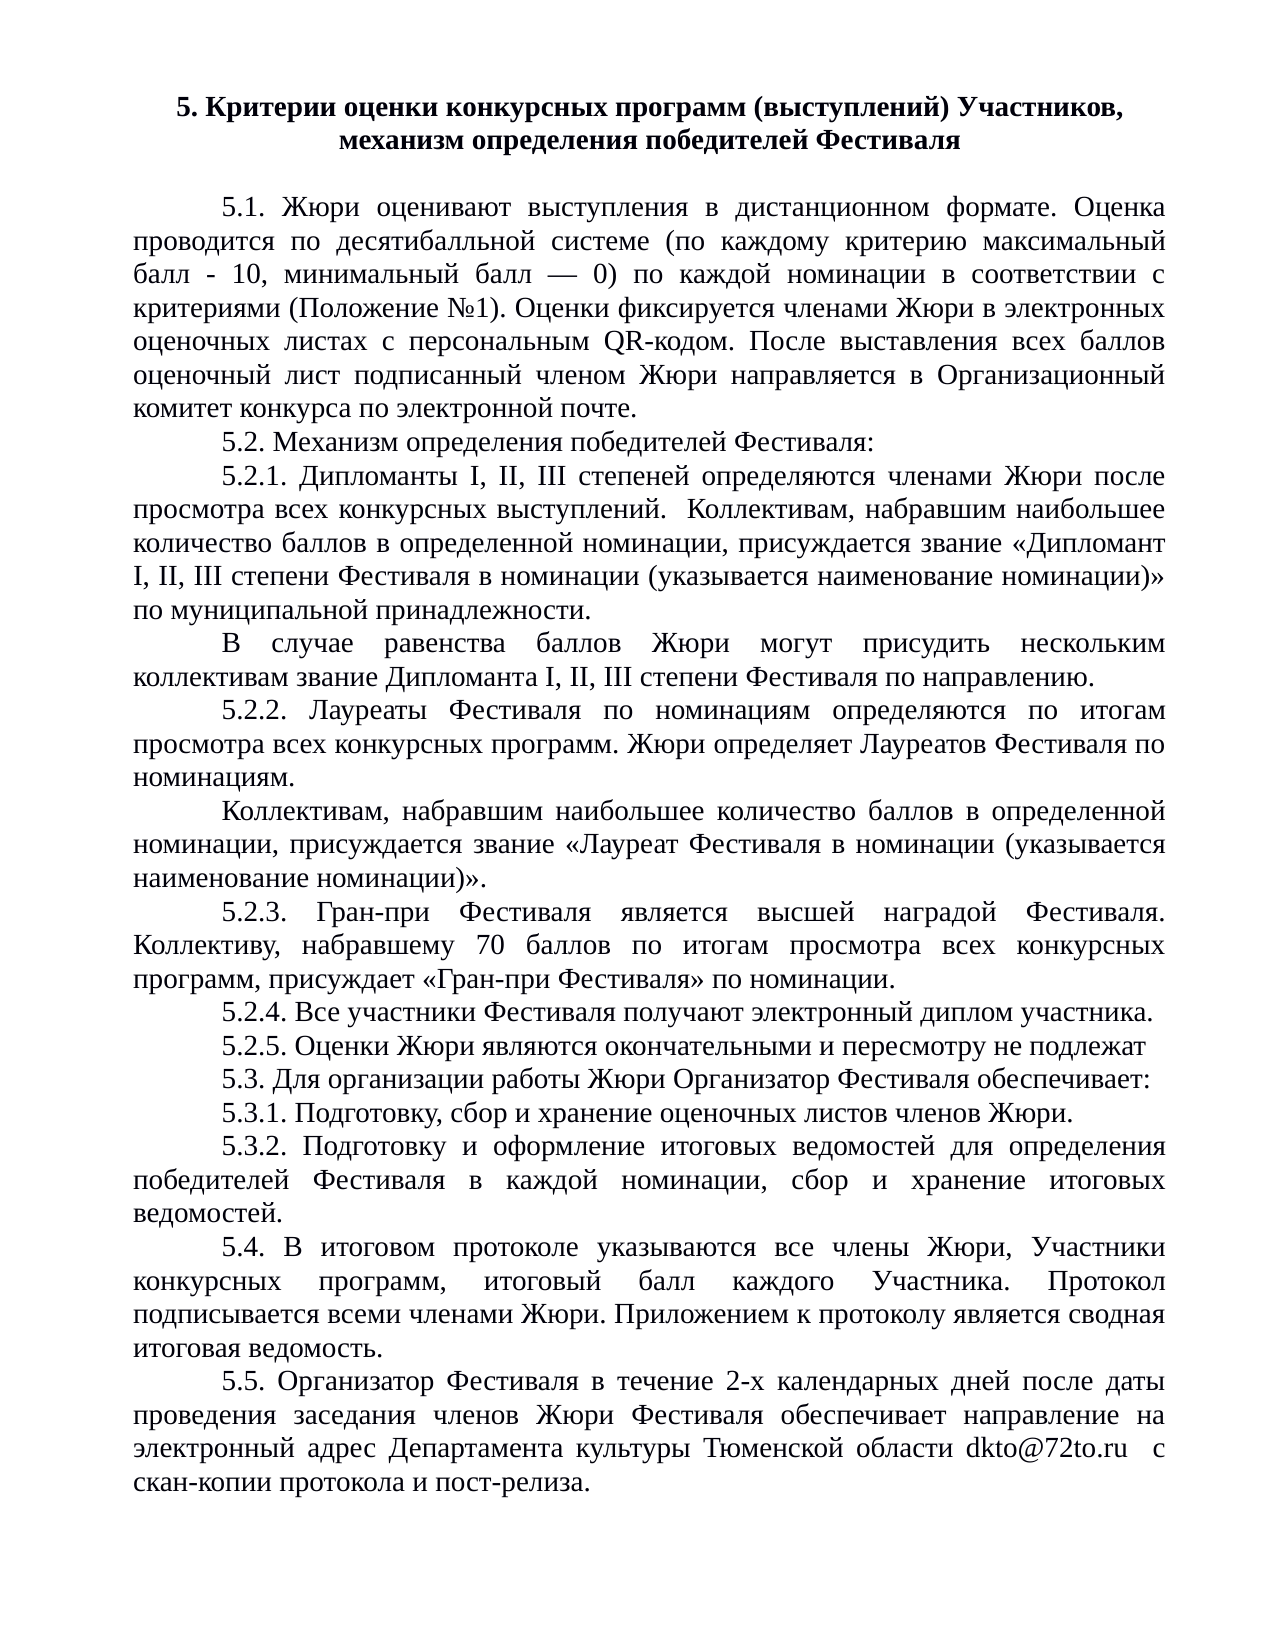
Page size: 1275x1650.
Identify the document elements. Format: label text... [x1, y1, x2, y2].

text 5.2.4. Все участники Фестиваля получают электронный диплом участника. [133, 994, 1167, 1028]
text 5. Критерии оценки конкурсных программ (выступлений) Участников, [133, 89, 1167, 122]
text В случае равенства баллов Жюри могут присудить нескольким коллективам звание Дипломанта I, II, III степени Фестиваля по направлению. [133, 625, 1167, 692]
text Коллективам, набравшим наибольшее количество баллов в определенной номинации, присуждается звание «Лауреат Фестиваля в номинации (указывается наименование номинации)». [133, 793, 1167, 894]
text 5.2.3. Гран-при Фестиваля является высшей наградой Фестиваля. Коллективу, набравшему 70 баллов по итогам просмотра всех конкурсных программ, присуждает «Гран-при Фестиваля» по номинации. [133, 894, 1167, 994]
text механизм определения победителей Фестиваля [133, 122, 1167, 156]
text 5.2.1. Дипломанты I, II, III степеней определяются членами Жюри после просмотра всех конкурсных выступлений. Коллективам, набравшим наибольшее количество баллов в определенной номинации, присуждается звание «Дипломант I, II, III степени Фестиваля в номинации (указывается наименование номинации)» по муниципальной принадлежности. [133, 458, 1167, 625]
text 5.3.2. Подготовку и оформление итоговых ведомостей для определения победителей Фестиваля в каждой номинации, сбор и хранение итоговых ведомостей. [133, 1128, 1167, 1229]
text 5.3.1. Подготовку, сбор и хранение оценочных листов членов Жюри. [133, 1095, 1167, 1128]
text 5.4. В итоговом протоколе указываются все члены Жюри, Участники конкурсных программ, итоговый балл каждого Участника. Протокол подписывается всеми членами Жюри. Приложением к протоколу является сводная итоговая ведомость. [133, 1229, 1167, 1363]
text 5.5. Организатор Фестиваля в течение 2-х календарных дней после даты проведения заседания членов Жюри Фестиваля обеспечивает направление на электронный адрес Департамента культуры Тюменской области dkto@72to.ru с скан-копии протокола и пост-релиза. [133, 1363, 1167, 1497]
text 5.3. Для организации работы Жюри Организатор Фестиваля обеспечивает: [133, 1061, 1167, 1095]
text 5.2.5. Оценки Жюри являются окончательными и пересмотру не подлежат [133, 1028, 1167, 1061]
text 5.2. Механизм определения победителей Фестиваля: [133, 424, 1167, 458]
text 5.1. Жюри оценивают выступления в дистанционном формате. Оценка проводится по десятибалльной системе (по каждому критерию максимальный балл - 10, минимальный балл — 0) по каждой номинации в соответствии с критериями (Положение №1). Оценки фиксируется членами Жюри в электронных оценочных листах с персональным QR-кодом. После выставления всех баллов оценочный лист подписанный членом Жюри направляется в Организационный комитет конкурса по электронной почте. [133, 189, 1167, 424]
text 5.2.2. Лауреаты Фестиваля по номинациям определяются по итогам просмотра всех конкурсных программ. Жюри определяет Лауреатов Фестиваля по номинациям. [133, 692, 1167, 793]
